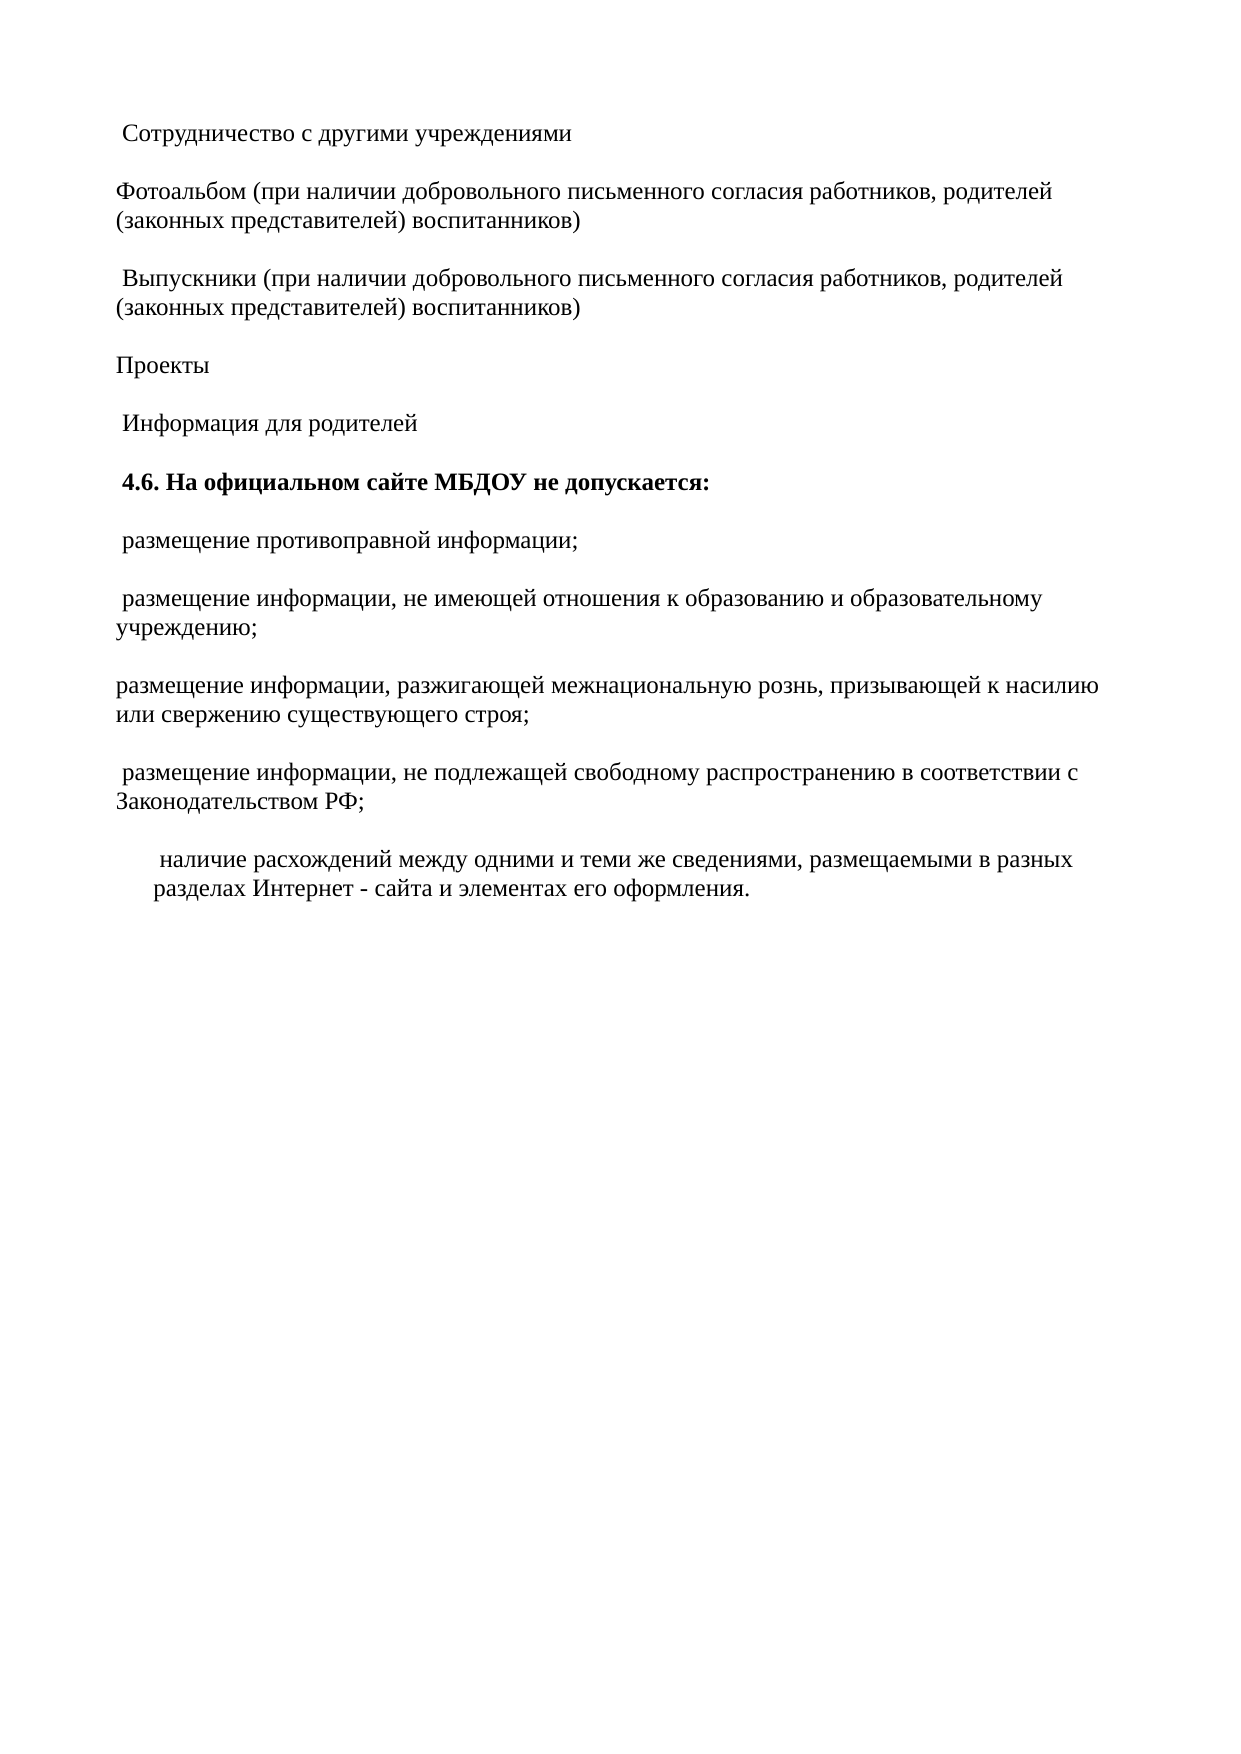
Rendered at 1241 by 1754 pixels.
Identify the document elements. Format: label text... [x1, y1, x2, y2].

table_cell [116, 931, 1122, 970]
table_header МБДОУ. Стимулирование творческой активности педагогов и воспитанников. 3.Порядок разработки сайта 3.1. Работа по созданию сайта должна быть регламентирована приказом по МБДОУ. Приказом утверждается: Положение о сайте МБДОУ; Структура и дизайн сайта; Ответственный администратор сайта; Порядок сопровождения и обновления сайта; Другие вопросы в зависимости от целей и задач сайта. 3.2. Ответственность за содержание и достоверность размещаемой на сайте информации несут заведующий МБДОУ и ответственный администратор сайта. 3.3. Сайт МБДОУ может разрабатываться силами МБДОУ или другими специализированными организациями на договорной основе. В случае разработки сайта сторонней организацией по заказу МБДОУ его разработка ведется в соответствии с требованиями и критериями, указанными в разработанном МБДОУ Положении. 4. Требования и критерии. 4.1Дизайн сайта должен соответствовать целям, задачам, структуре и содержанию официального сайта, утвержденного приказом, а также критериям технологичности, функциональности и оригинальности для конкретного МБДОУ: 4.2. Критерии технологичности: скорость загрузки страниц сайта; оптимальный объем информационного ресурса; 4.3. Критерии функциональности: Дизайн сайта должен быть удобен для навигации. Удобство усвоения информации. Стилистическая выдержанность (единообразие) дизайна и навигации первой страницы и страниц последующих уровней. Читаемость шрифтов, т. е. достаточный размер, четкость, на контрастном фоне. Разнообразие информации, адресованной различным категориям пользователей. Использование передовых Интернет-технологий. 4.4. На официальном сайте МБДОУ в обязательном порядке размещается следующая информация: о дате создания образовательной организации, об учредителе, об учредителях образовательной организации, о месте нахождения образовательной организации и ее филиалов (при наличии), режиме, графике работы, контактных телефонах и об адресах электронной почты; о структуре и об органах управления образовательной организацией; о реализуемых образовательных программах с указанием учебных предметов, курсов, дисциплин (модулей) практики, предусмотренных соответствующей образовательной программой; о численности обучающихся по реализуемым образовательным программам за счет бюджетных ассигнований федерального бюджета, бюджетов субъектов Российской Федерации, местных бюджетов и по договорам об образовании за счет физических и (или) юридических лиц; о языках образования; о федеральных государственных образовательных стандартах (при их наличии); о руководителе образовательной организации, его заместителях, руководителях филиалов образовательной организации (при их наличии); о персональном составе педагогических работников с указанием уровня образования, квалификации и опыта работы; о материально- техническом обеспечении образовательной деятельности (в том числе о наличии оборудованных учебных кабинетов, объектов для проведения практических занятий, библиотек, объектов спорта, средств обучения и воспитания, об условиях питания и охраны здоровья обучающихся, о доступе к информационным системам и информационно-телекоммуникационным сетям, об электронных образовательных ресурсах, к которым обеспечивается доступ обучающихся о количестве вакантных мест для приема (перевода) . об объеме образовательной деятельности, финансовое обеспечение которой осуществляется за счет бюджетных ассигнований федерального бюджета, бюджетов субъектов Российской Федерации, местных бюджетов, по договорам об образовании за счет средств физических и (или) юридических лиц; о поступлении финансовых и материальных средств и об их расходовании по итогам финансового года; копии:устава образовательной организации; лицензии на осуществление образовательной деятельности (с приложениями); свидетельства о государственной аккредитации (с приложениями); плана финансово-хозяйственной деятельности образовательной организации, утвержденного в установленном законодательством Российской Федерации порядке, или бюджетной сметы образовательной организации ; локальных нормативных актов, предусмотренных частью 2 статьи 30 Федерального закона "Об образовании в Российской Федерации", правил внутреннего распорядка обучающихся, правил внутреннего трудового распорядка и коллективного договора; - отчета о результатах самообследования; показатели деятельности образовательной организации, подлежащей самообследованию, и порядок его проведения устанавливаются федеральным органом исполнительной власти, осуществляющим функции по выработке государственной политики и нормативно-правовому регулированию в сфере образования; -документа о порядке оказания платных образовательных услуг, в том числе образца договора об оказании платных образовательных услуг, документа об утверждении стоимости обучения по каждой образовательной программе; - предписаний органов, осуществляющих государственный контроль (надзор) в сфере образования, отчеты об исполнении таких предписаний; - иной информации, которая размещается, опубликовывается по решению образовательной организации и (или) размещение, опубликование которой являются обязательными в соответствии с законодательством Российской Федерации; - информация и документы, указанные в части 2 настоящей статьи, если они в соответствии с законодательством РФ не отнесены к сведениям, составляющим государственную и иную охраняемую законом тайну, подлежат размещению на официальном сайте образовательной организации в сети «Интернет» и обновлению в течение десяти рабочих дней со дня их создания, получения или внесения в них соответствующих изменений. Порядок размещения на официальном сайте образовательной организации в сети «Интернет» и обновления информации об образовательной организации, в том числе ее содержание и форма ее представления, устанавливается Правительством РФ. Информация о персональном составе педагогических работников с указанием уровня образования, квалификации и опыта работы размещается в строгом соответствии с соблюдением требований законодательства РФ о защите персональных данных (при наличии добровольного письменного согласия работника). 4.5. В качестве рекомендуемой на сайте МБДОУ может быть размещена информация: Новости МБДОУ История детского сада Сотрудничество с другими учреждениями Фотоальбом (при наличии добровольного письменного согласия работников, родителей (законных представителей) воспитанников) Выпускники (при наличии добровольного письменного согласия работников, родителей (законных представителей) воспитанников) Проекты Информация для родителей 4.6. На официальном сайте МБДОУ не допускается: размещение противоправной информации; размещение информации, не имеющей отношения к образованию и образовательному учреждению; размещение информации, разжигающей межнациональную рознь, призывающей к насилию или свержению существующего строя; размещение информации, не подлежащей свободному распространению в соответствии с Законодательством РФ; наличие расхождений между одними и теми же сведениями, размещаемыми в разных разделах Интернет - сайта и элементах его оформления. [116, 118, 1122, 931]
